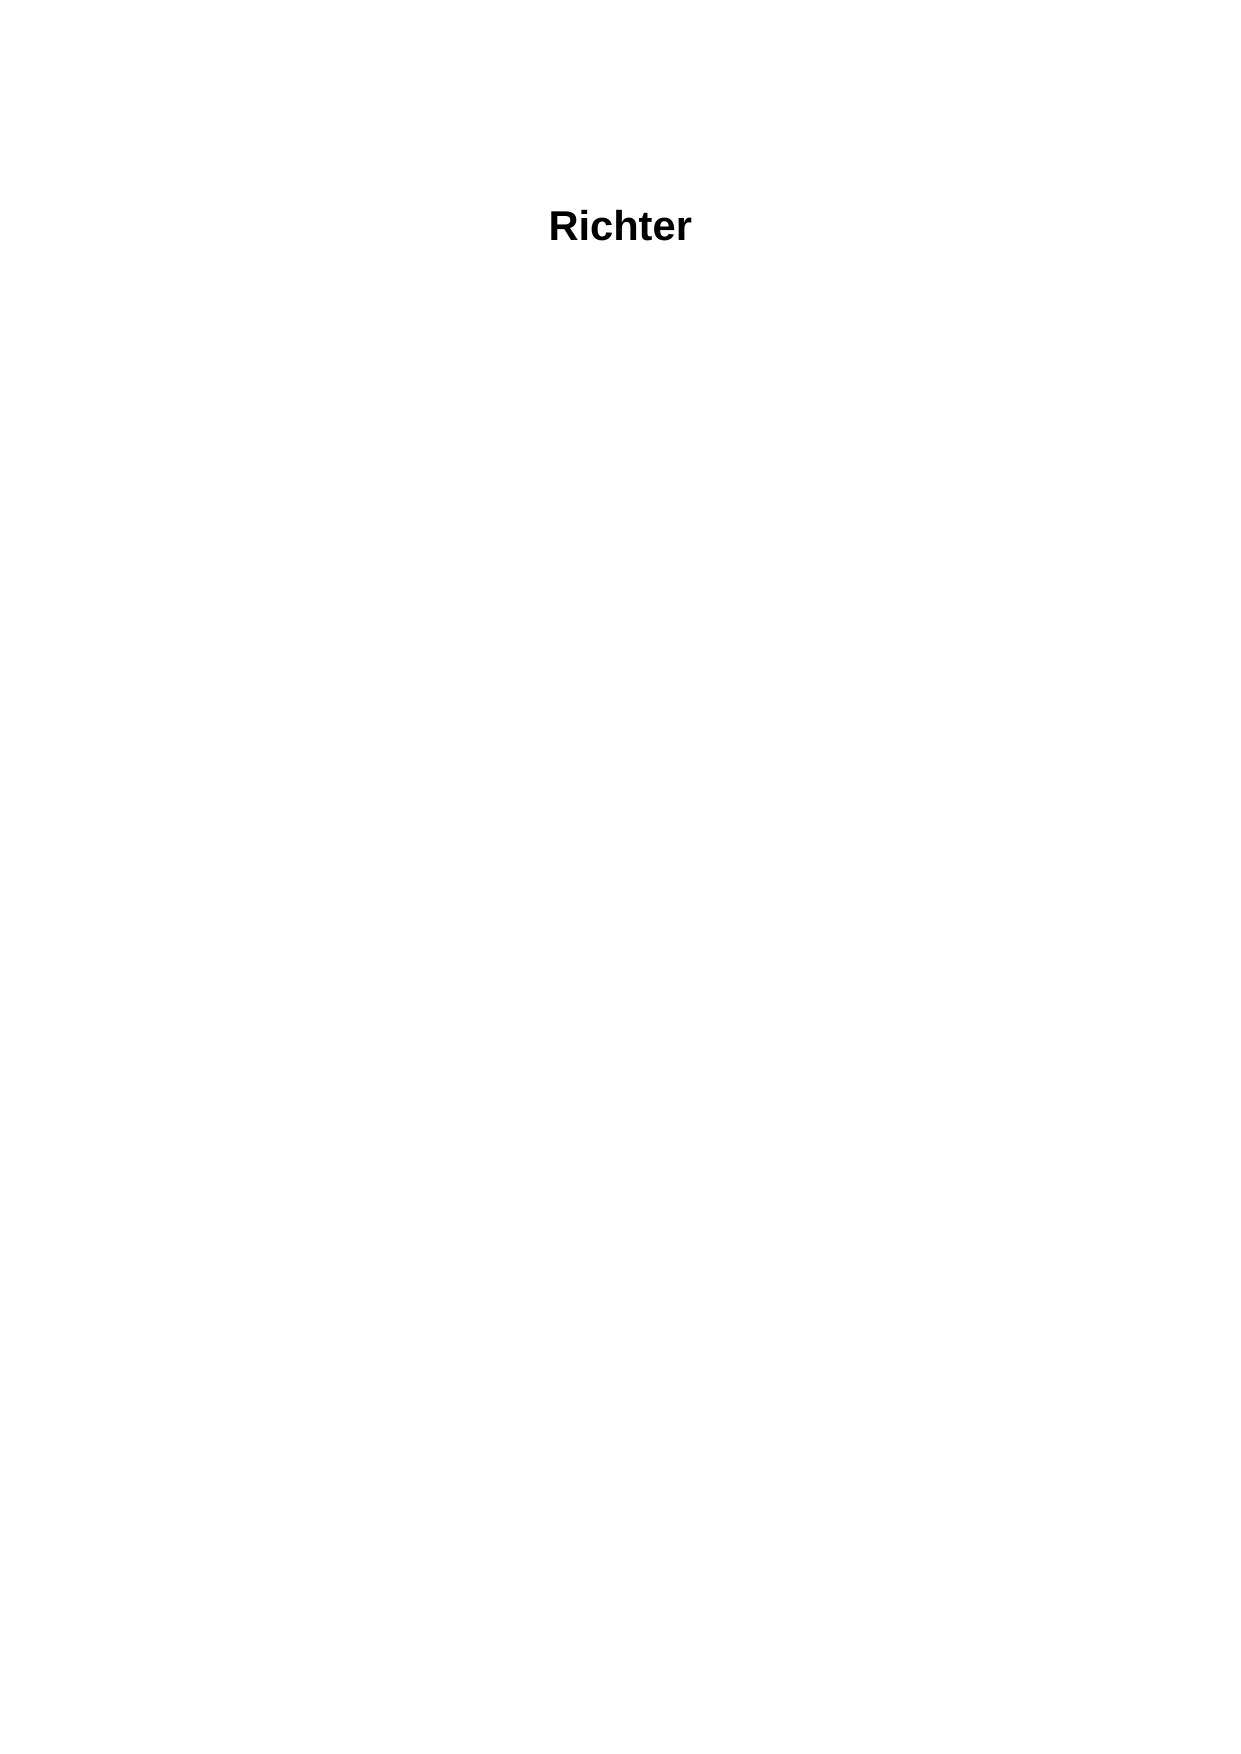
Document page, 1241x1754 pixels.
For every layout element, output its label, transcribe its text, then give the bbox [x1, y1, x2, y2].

title Richter [118, 201, 1122, 249]
